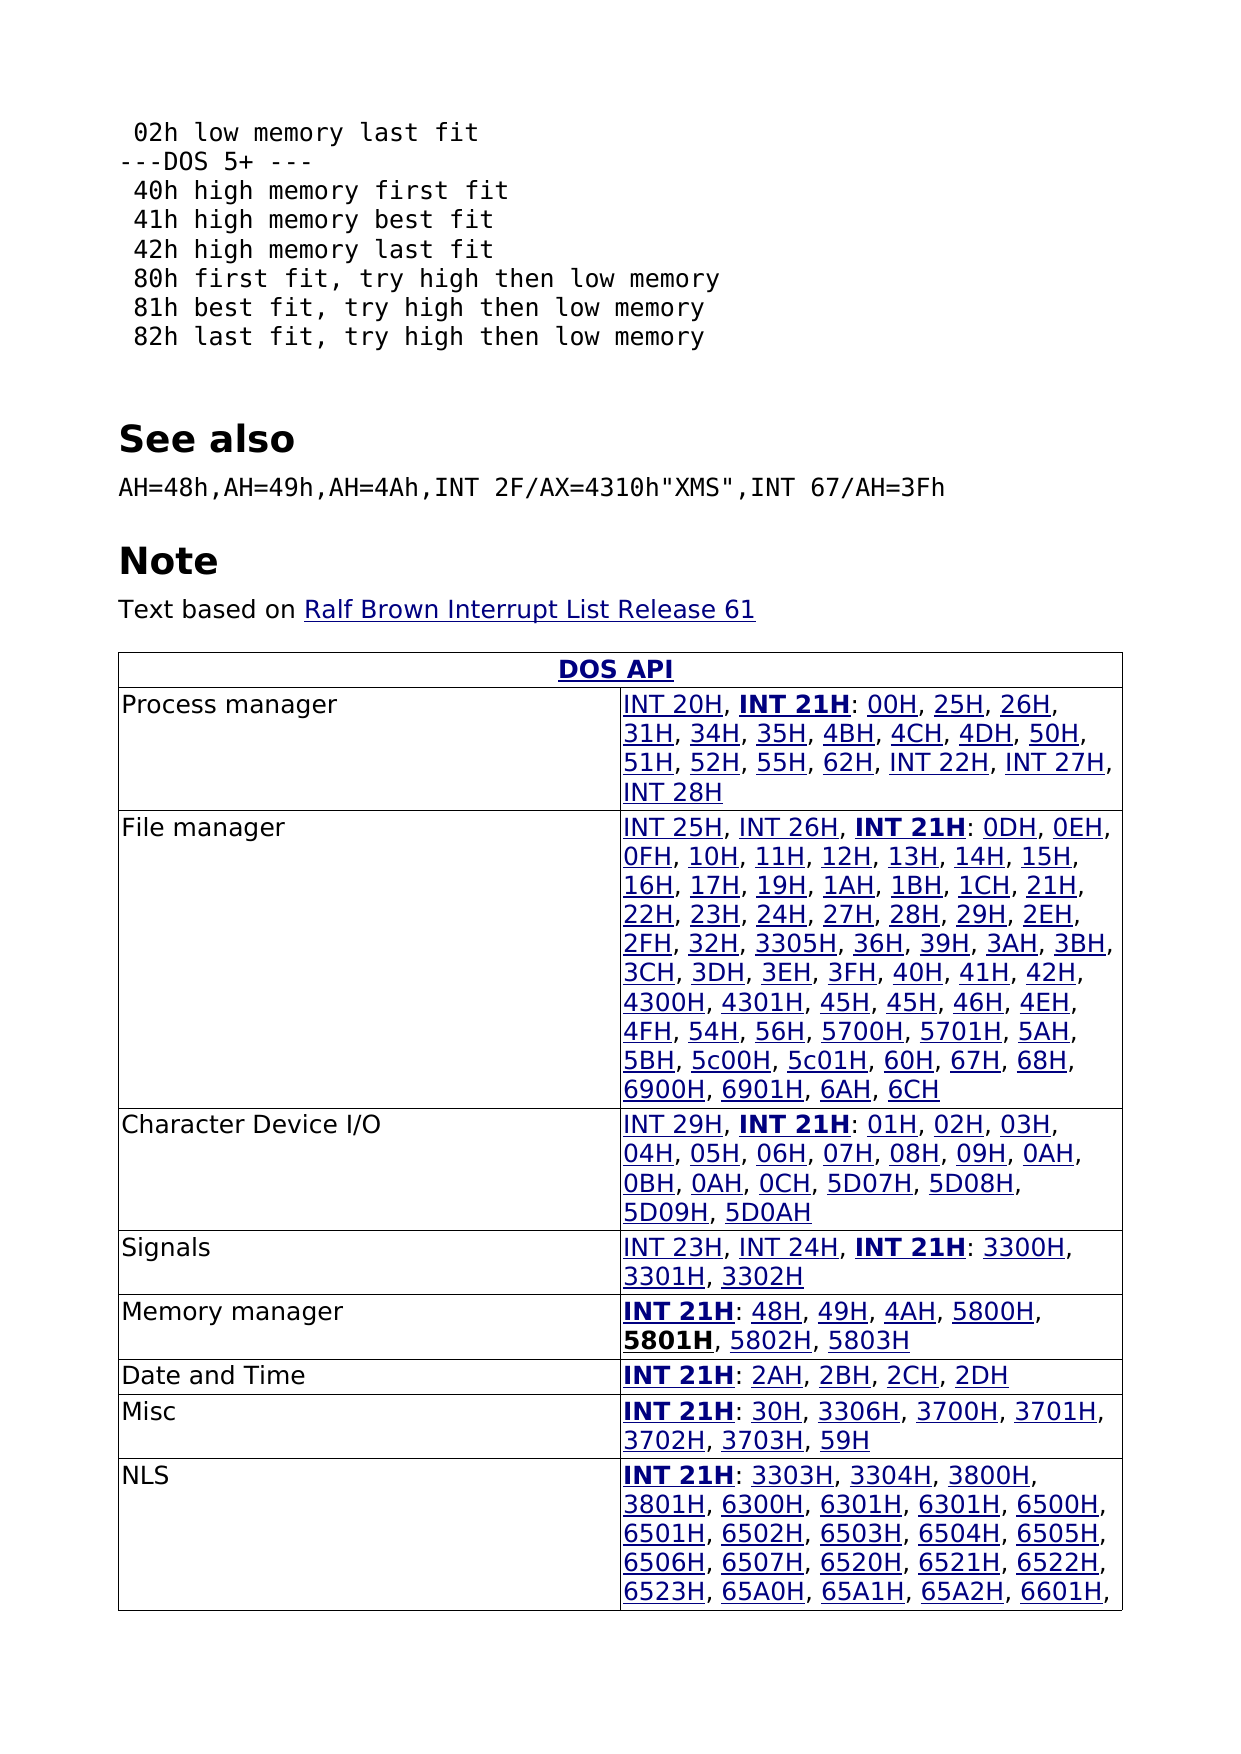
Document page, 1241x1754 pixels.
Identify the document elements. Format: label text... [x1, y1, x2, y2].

table_cell Misc [119, 1395, 620, 1458]
table_header DOS API [119, 653, 1122, 687]
text 02h low memory last fit ---DOS 5+ --- 40h high memory first fit 41h high memory best fit 42h high memory last fit 80h first fit, try high then low memory 81h best fit, try high then low memory 82h last fit, try high then low memory [118, 118, 1122, 381]
table_cell Signals [119, 1231, 620, 1294]
table_cell INT 21H: 2AH, 2BH, 2CH, 2DH [621, 1360, 1122, 1394]
table_cell INT 21H: 48H, 49H, 4AH, 5800H, 5801H, 5802H, 5803H [621, 1295, 1122, 1358]
text Text based on Ralf Brown Interrupt List Release 61 [118, 596, 1122, 625]
table_cell INT 29H, INT 21H: 01H, 02H, 03H, 04H, 05H, 06H, 07H, 08H, 09H, 0AH, 0BH, 0AH, 0CH, 5D07H, 5D08H, 5D09H, 5D0AH [621, 1109, 1122, 1230]
table_cell Process manager [119, 688, 620, 810]
table_cell Character Device I/O [119, 1109, 620, 1230]
table_cell INT 21H: 30H, 3306H, 3700H, 3701H, 3702H, 3703H, 59H [621, 1395, 1122, 1458]
table_cell NLS [119, 1459, 620, 1610]
table_cell Memory manager [119, 1295, 620, 1358]
table_cell INT 23H, INT 24H, INT 21H: 3300H, 3301H, 3302H [621, 1231, 1122, 1294]
subtitle See also [118, 417, 1122, 461]
text AH=48h,AH=49h,AH=4Ah,INT 2F/AX=4310h"XMS",INT 67/AH=3Fh [118, 473, 1122, 503]
subtitle Note [118, 539, 1122, 583]
table_cell INT 25H, INT 26H, INT 21H: 0DH, 0EH, 0FH, 10H, 11H, 12H, 13H, 14H, 15H, 16H, 17H, 19H, 1AH, 1BH, 1CH, 21H, 22H, 23H, 24H, 27H, 28H, 29H, 2EH, 2FH, 32H, 3305H, 36H, 39H, 3AH, 3BH, 3CH, 3DH, 3EH, 3FH, 40H, 41H, 42H, 4300H, 4301H, 45H, 45H, 46H, 4EH, 4FH, 54H, 56H, 5700H, 5701H, 5AH, 5BH, 5c00H, 5c01H, 60H, 67H, 68H, 6900H, 6901H, 6AH, 6CH [621, 811, 1122, 1107]
table_cell INT 20H, INT 21H: 00H, 25H, 26H, 31H, 34H, 35H, 4BH, 4CH, 4DH, 50H, 51H, 52H, 55H, 62H, INT 22H, INT 27H, INT 28H [621, 688, 1122, 810]
table_cell INT 21H: 3303H, 3304H, 3800H, 3801H, 6300H, 6301H, 6301H, 6500H, 6501H, 6502H, 6503H, 6504H, 6505H, 6506H, 6507H, 6520H, 6521H, 6522H, 6523H, 65A0H, 65A1H, 65A2H, 6601H, [621, 1459, 1122, 1610]
table_cell File manager [119, 811, 620, 1107]
table_cell Date and Time [119, 1360, 620, 1394]
